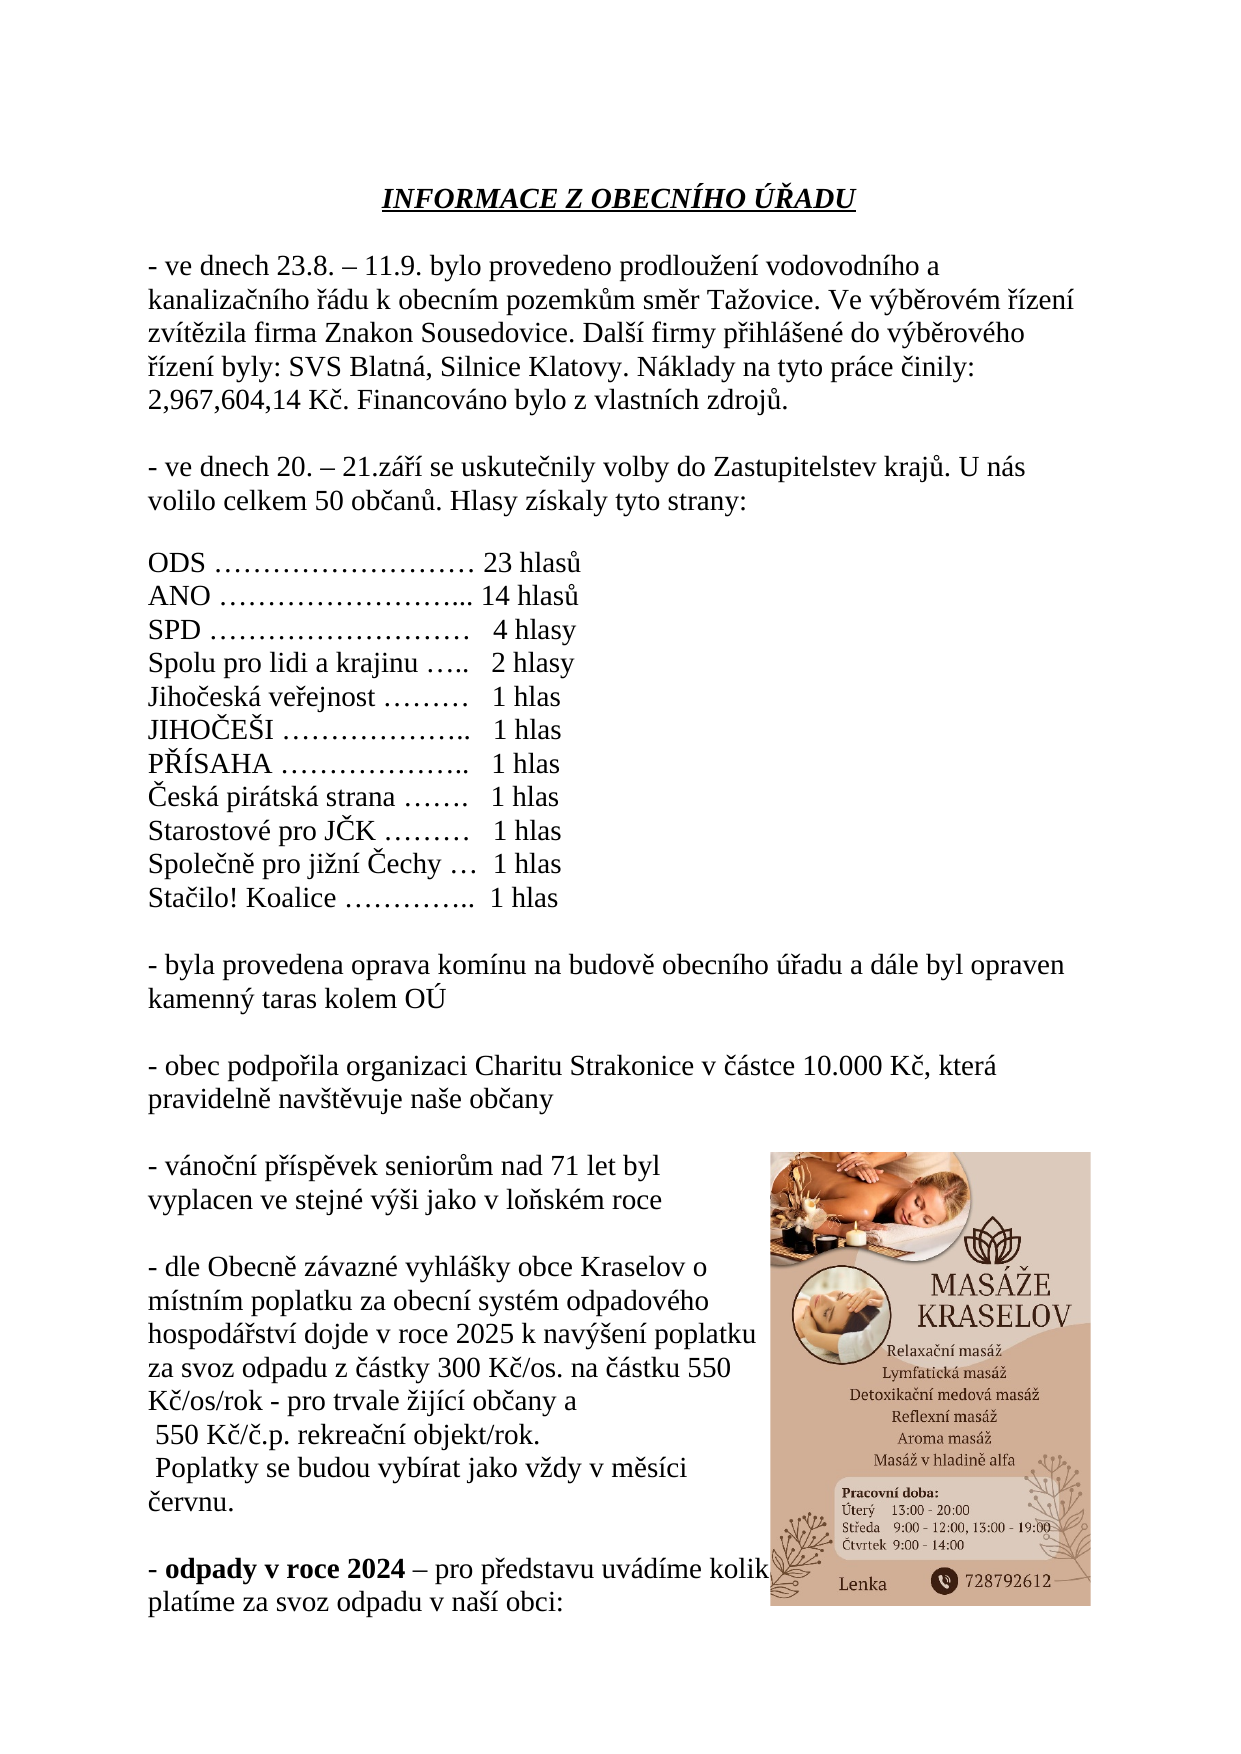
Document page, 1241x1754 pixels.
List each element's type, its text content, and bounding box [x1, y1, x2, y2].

text - ve dnech 23.8. – 11.9. bylo provedeno prodloužení vodovodního a kanalizačního řádu k obecním pozemkům směr Tažovice. Ve výběrovém řízení [148, 248, 1092, 315]
text ODS ……………………… 23 hlasů [148, 545, 1092, 578]
text - obec podpořila organizaci Charitu Strakonice v částce 10.000 Kč, která pravidelně navštěvuje naše občany [148, 1048, 1092, 1115]
text - vánoční příspěvek seniorům nad 71 let byl vyplacen ve stejné výši jako v loňském roce [148, 1148, 1092, 1216]
text Jihočeská veřejnost ……… 1 hlas [148, 679, 1092, 712]
text Společně pro jižní Čechy … 1 hlas [148, 847, 1092, 880]
text 550 Kč/č.p. rekreační objekt/rok. [148, 1417, 770, 1450]
text PŘÍSAHA ……………….. 1 hlas [148, 746, 1092, 779]
text INFORMACE Z OBECNÍHO ÚŘADU [148, 181, 1092, 215]
text zvítězila firma Znakon Sousedovice. Další firmy přihlášené do výběrového řízení byly: SVS Blatná, Silnice Klatovy. Náklady na tyto práce činily: 2,967,604,14 Kč. Financováno bylo z vlastních zdrojů. [148, 315, 1092, 416]
text Stačilo! Koalice ………….. 1 hlas [148, 880, 1092, 914]
text - dle Obecně závazné vyhlášky obce Kraselov o místním poplatku za obecní systém odpadového hospodářství dojde v roce 2025 k navýšení poplatku za svoz odpadu z částky 300 Kč/os. na částku 550 Kč/os/rok - pro trvale žijící občany a [148, 1249, 770, 1417]
text - ve dnech 20. – 21.září se uskutečnily volby do Zastupitelstev krajů. U nás volilo celkem 50 občanů. Hlasy získaly tyto strany: [148, 449, 1092, 517]
text SPD ……………………… 4 hlasy [148, 612, 1092, 645]
text Spolu pro lidi a krajinu ….. 2 hlasy [148, 645, 1092, 679]
text Starostové pro JČK ……… 1 hlas [148, 813, 1092, 847]
text - byla provedena oprava komínu na budově obecního úřadu a dále byl opraven kamenný taras kolem OÚ [148, 947, 1092, 1014]
text Poplatky se budou vybírat jako vždy v měsíci červnu. [148, 1450, 770, 1517]
text ANO ……………………... 14 hlasů [148, 578, 1092, 612]
text Česká pirátská strana ……. 1 hlas [148, 779, 1092, 813]
text JIHOČEŠI ……………….. 1 hlas [148, 712, 1092, 746]
text - odpady v roce 2024 – pro představu uvádíme kolik platíme za svoz odpadu v naší obci: [148, 1551, 1092, 1618]
